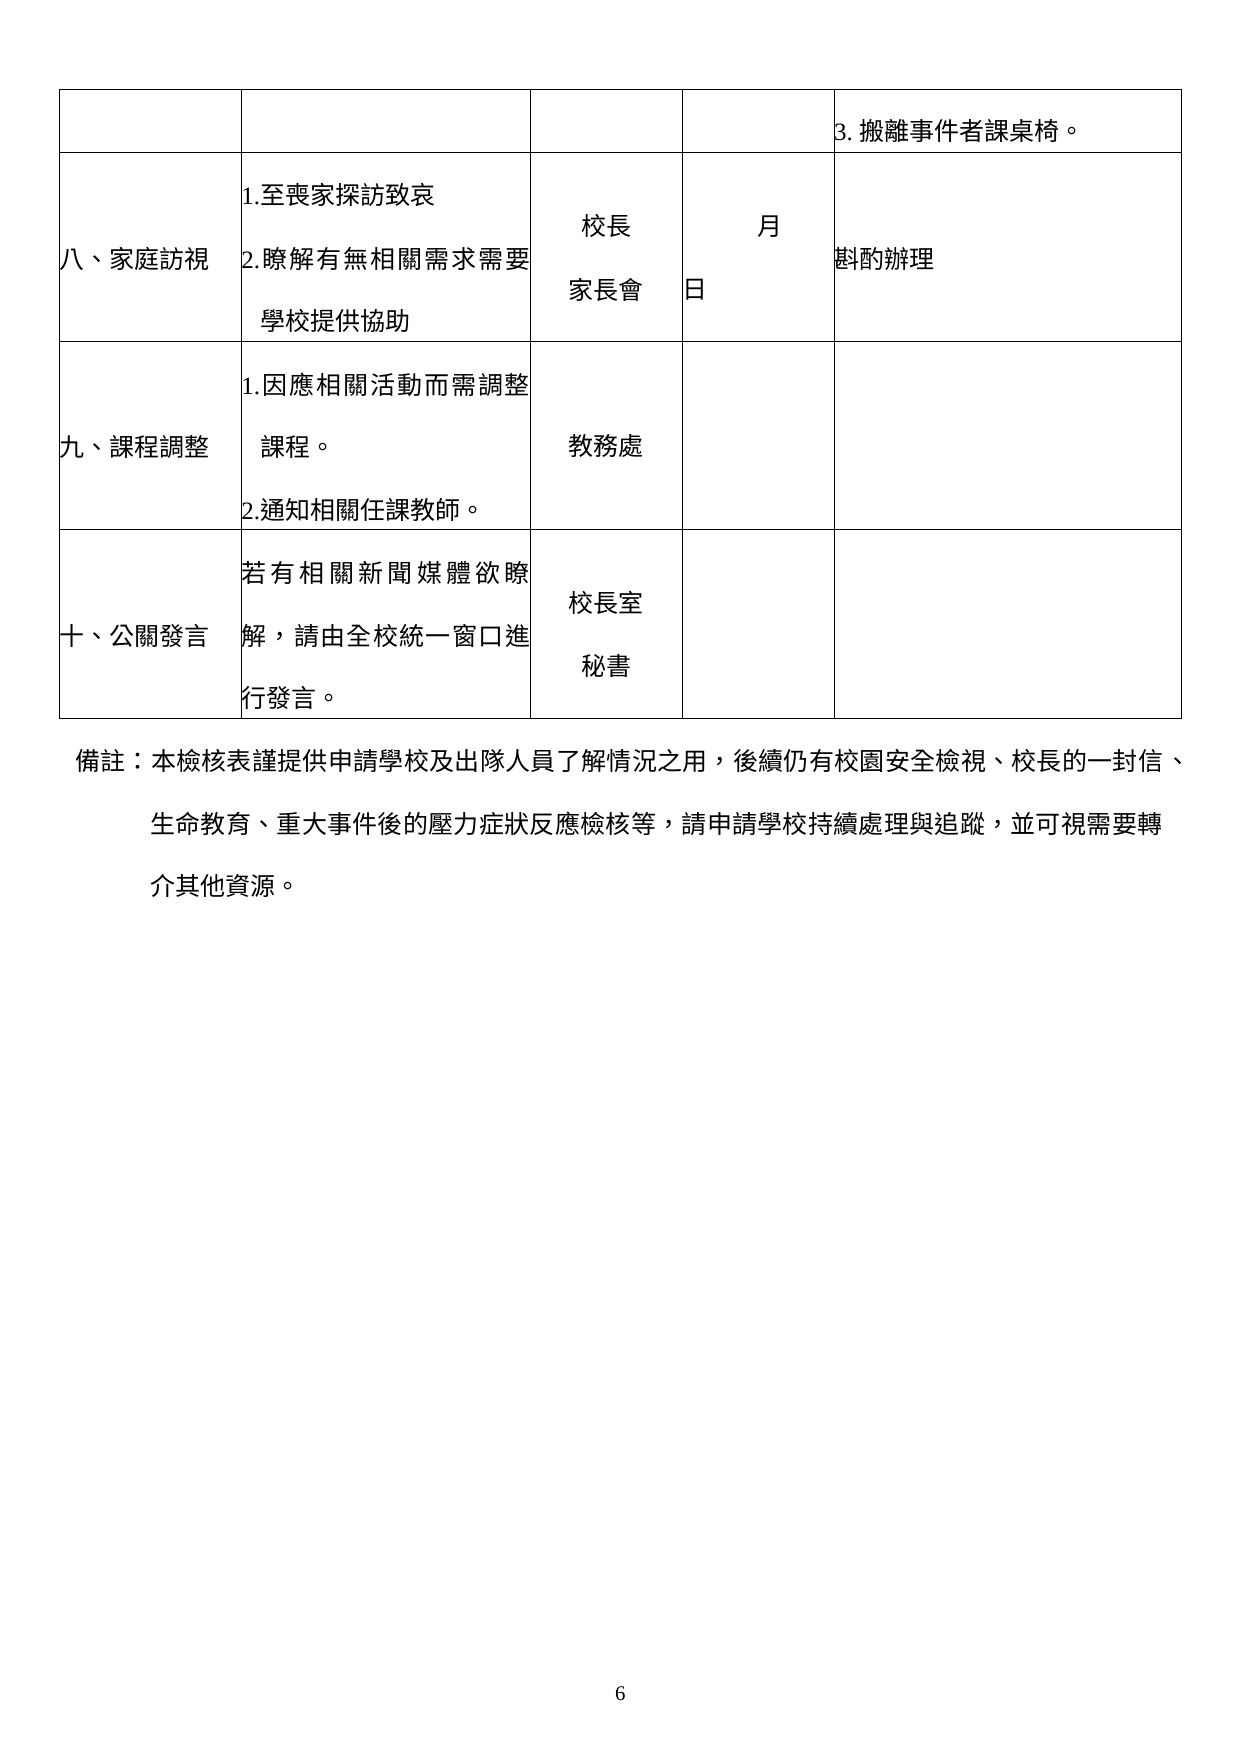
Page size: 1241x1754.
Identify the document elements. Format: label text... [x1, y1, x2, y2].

table_cell [531, 90, 682, 152]
table_cell [835, 342, 1181, 529]
table_cell 月 日 [683, 153, 834, 341]
table_cell 十、公關發言 [60, 530, 241, 718]
table_cell [60, 90, 241, 152]
table_cell 校長室 秘書 [531, 530, 682, 718]
table_cell 校長 家長會 [531, 153, 682, 341]
text 備註：本檢核表謹提供申請學校及出隊人員了解情況之用，後續仍有校園安全檢視、校長的一封信、生命教育、重大事件後的壓力症狀反應檢核等，請申請學校持續處理與追蹤，並可視需要轉介其他資源。 [75, 719, 1165, 906]
table_cell 教務處 [531, 342, 682, 529]
table_cell 與導師討論活動流程分工。 告別式前一天教室內辦理。(第四節11:00-12:00尤佳) 搬離事件者課桌椅。 [835, 90, 1181, 152]
table_cell 1.因應相關活動而需調整課程。 2.通知相關任課教師。 [242, 342, 530, 529]
table_cell [683, 342, 834, 529]
table_cell [242, 90, 530, 152]
table_cell [835, 530, 1181, 718]
table_cell 若有相關新聞媒體欲瞭解，請由全校統一窗口進行發言。 [242, 530, 530, 718]
table_cell [683, 90, 834, 152]
table_cell [683, 530, 834, 718]
table_cell 八、家庭訪視 [60, 153, 241, 341]
table_cell 九、課程調整 [60, 342, 241, 529]
table_cell 1.至喪家探訪致哀 2.瞭解有無相關需求需要學校提供協助 [242, 153, 530, 341]
table_cell 斟酌辦理 [835, 153, 1181, 341]
